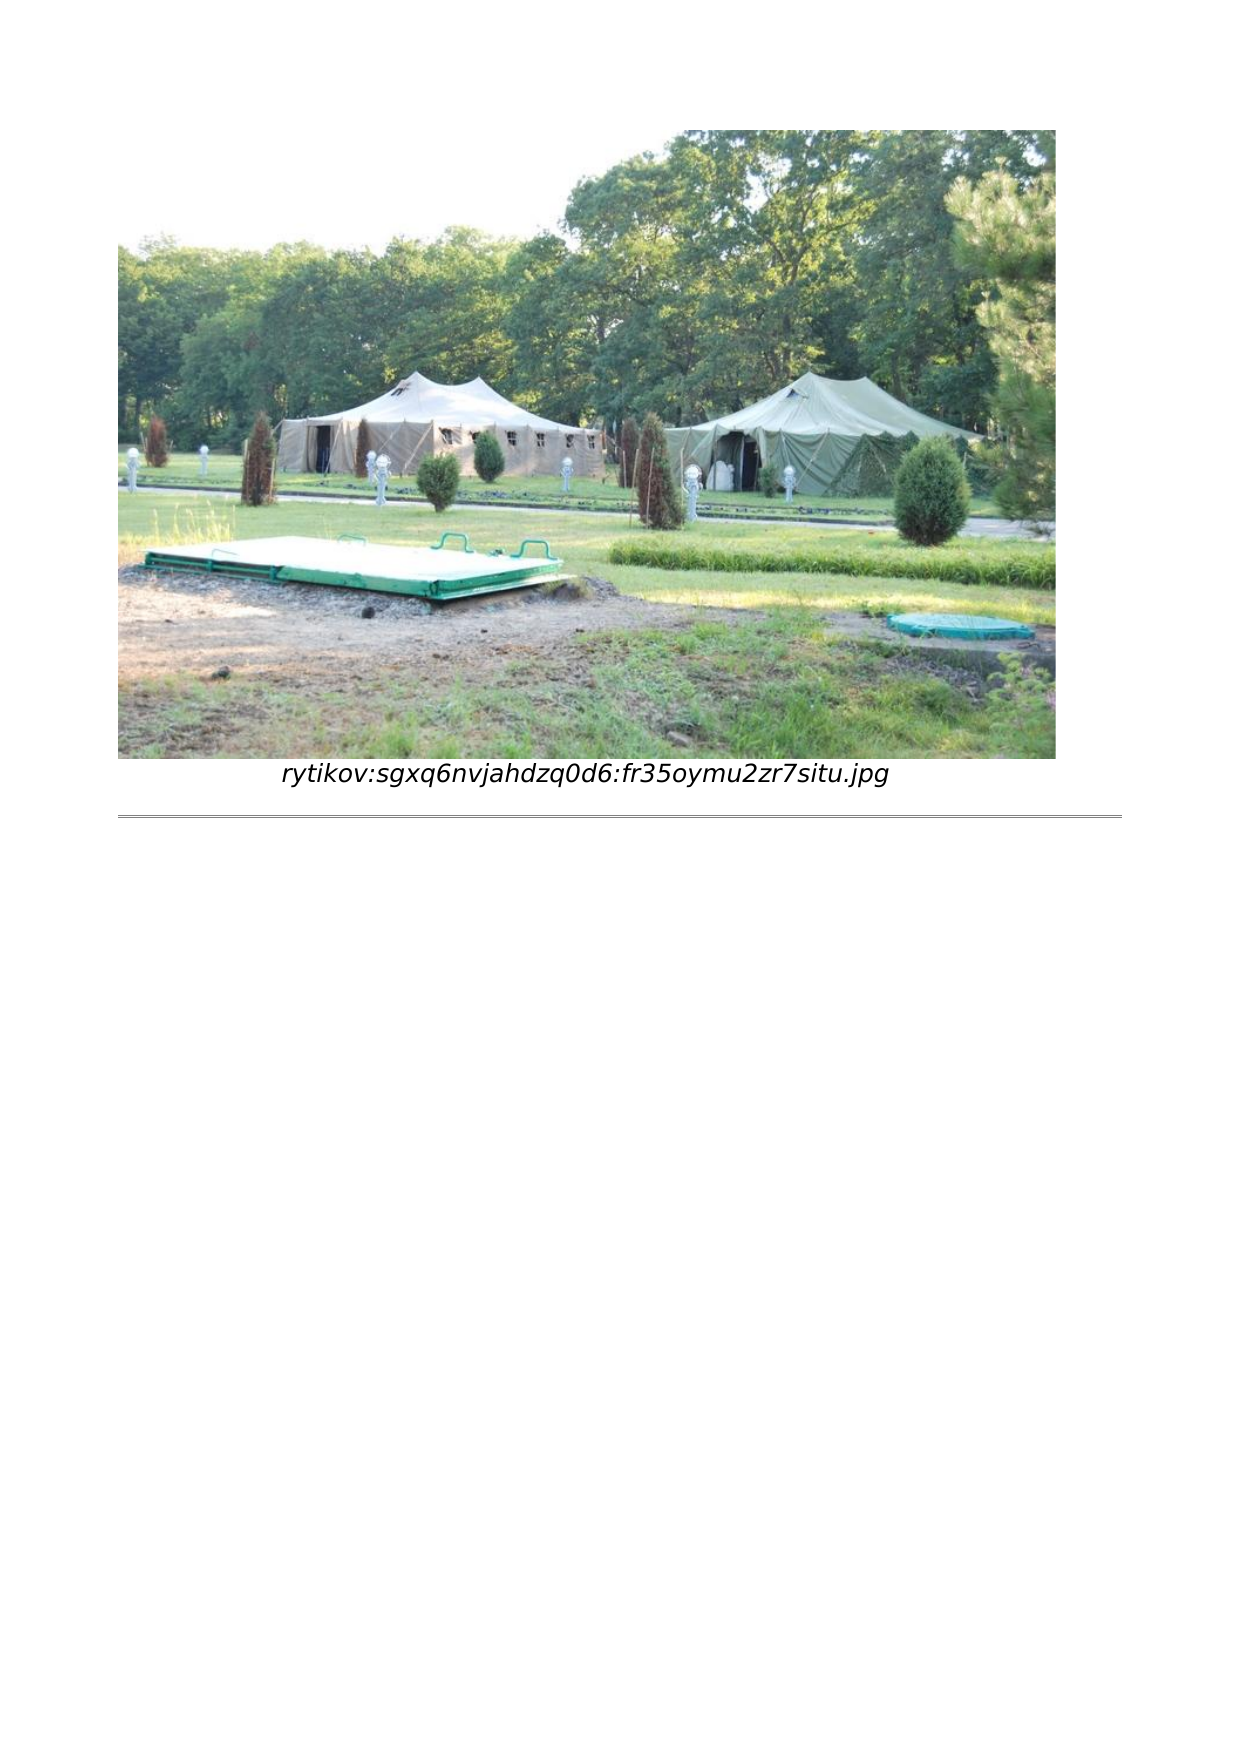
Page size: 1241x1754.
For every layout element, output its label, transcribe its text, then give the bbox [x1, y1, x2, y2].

picture [118, 130, 1056, 759]
text rytikov:sgxq6nvjahdzq0d6:fr35oymu2zr7situ.jpg [118, 759, 1056, 788]
